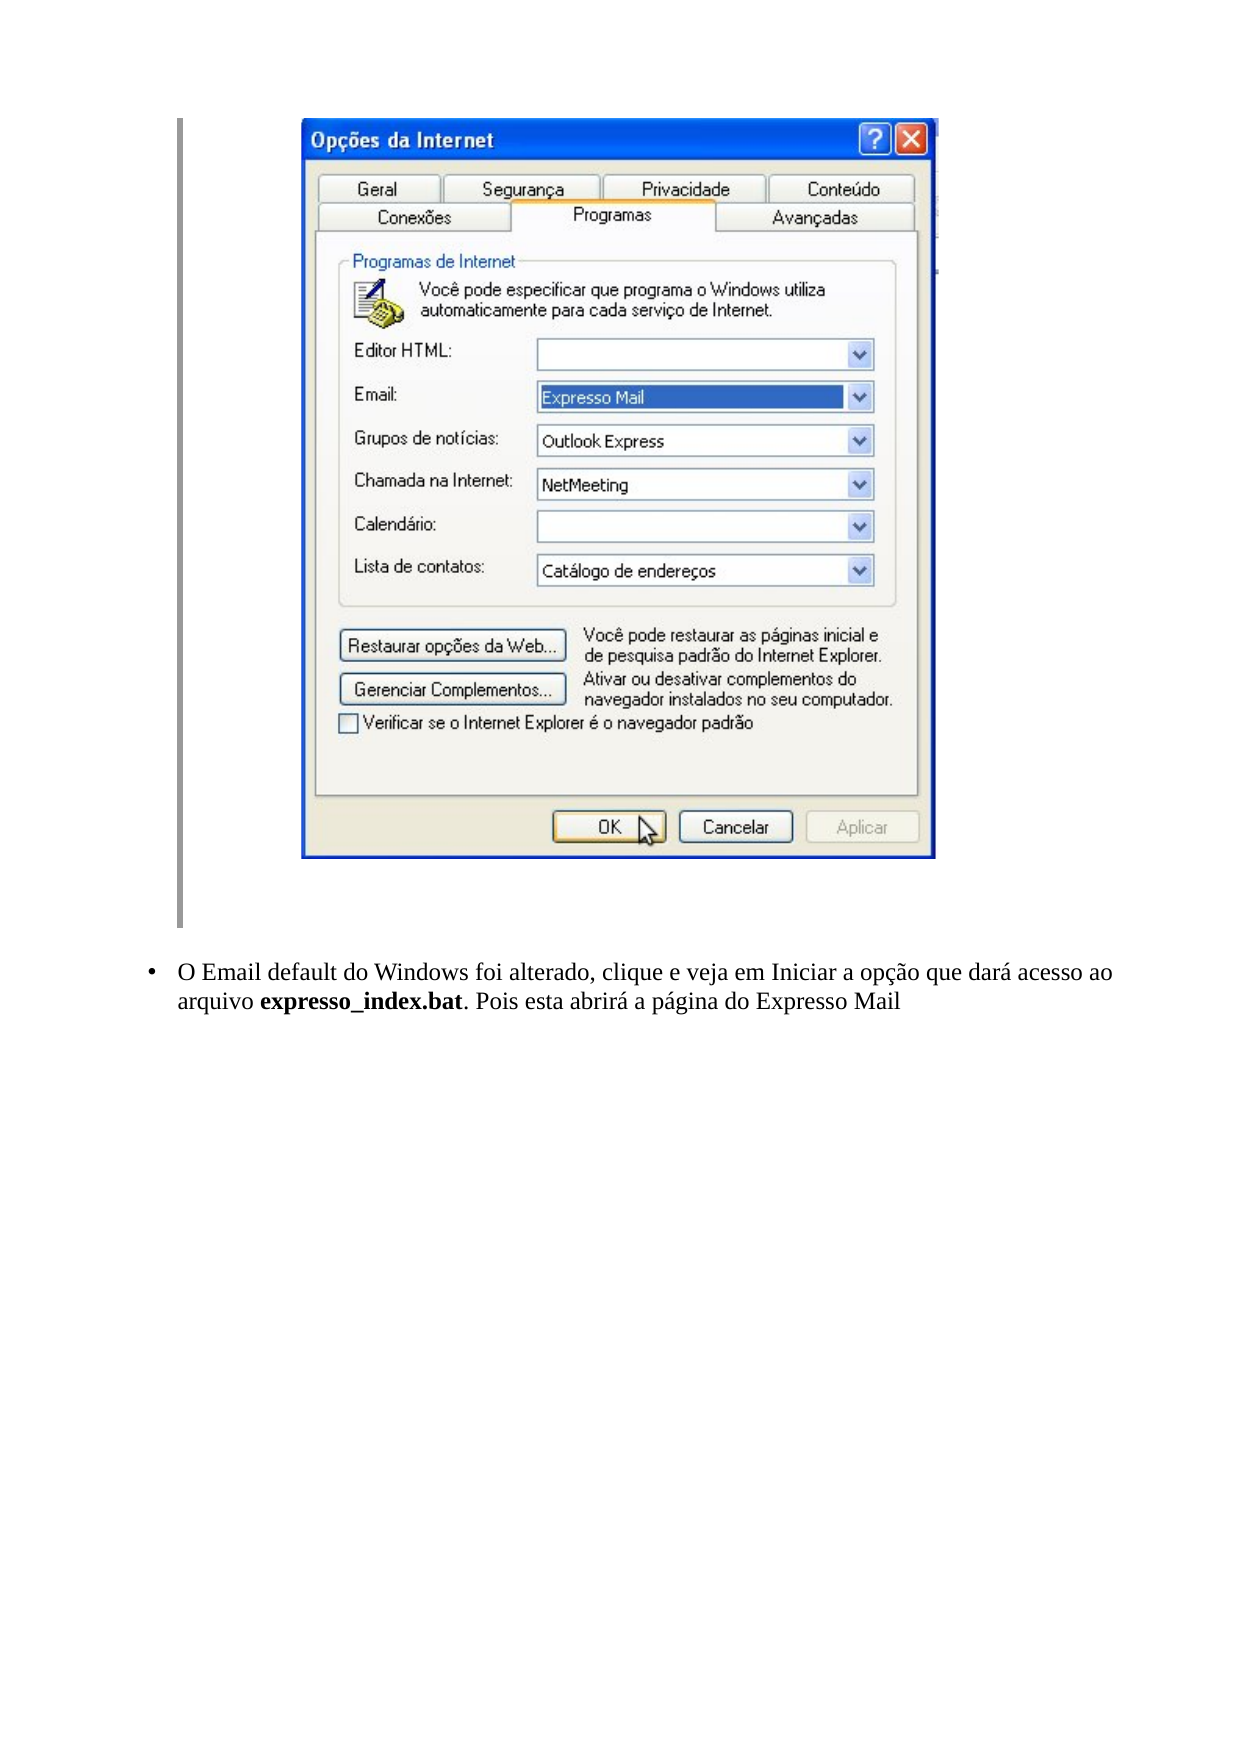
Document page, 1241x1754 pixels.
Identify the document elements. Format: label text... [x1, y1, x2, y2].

picture [301, 118, 939, 859]
list O Email default do Windows foi alterado, clique e veja em Iniciar a opção que dará acesso ao arquivo expresso_index.bat. Pois esta abrirá a página do Expresso Mail [148, 957, 1122, 1044]
